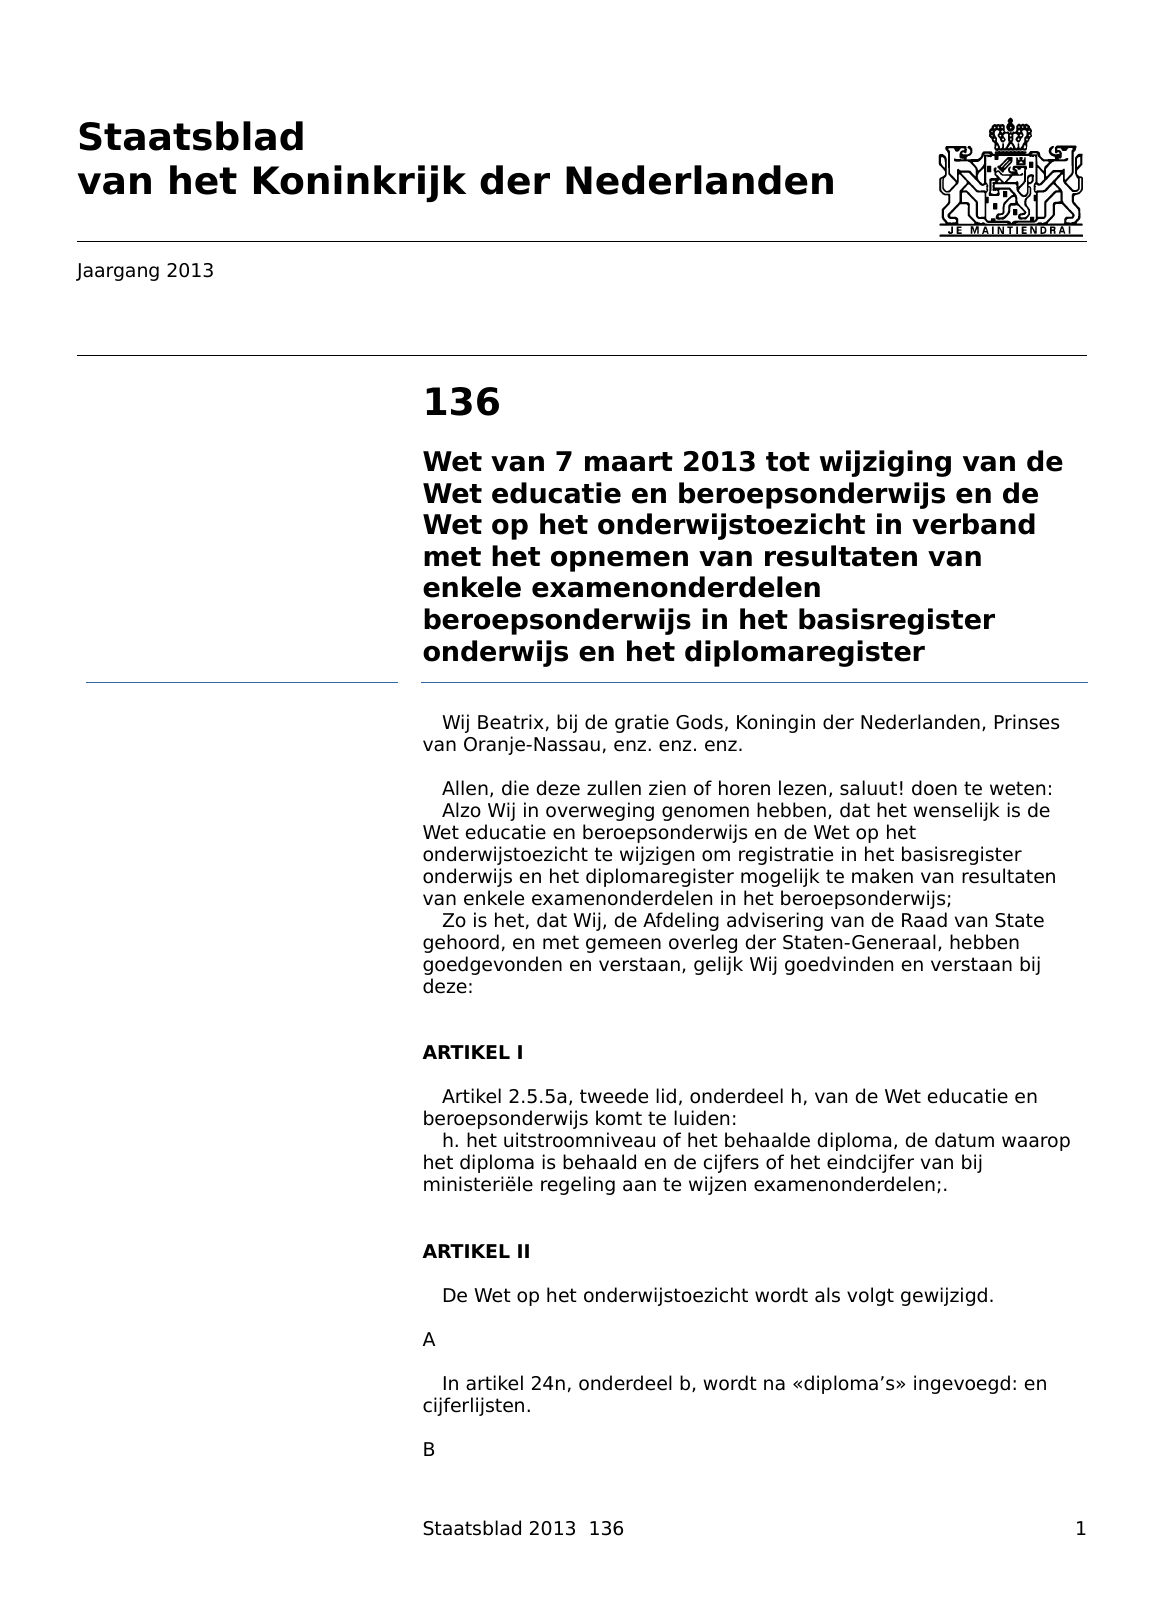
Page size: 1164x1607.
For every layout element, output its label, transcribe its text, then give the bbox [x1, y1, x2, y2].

text Wet van 7 maart 2013 tot wijziging van de Wet educatie en beroepsonderwijs en de Wet op het onderwijstoezicht in verband met het opnemen van resultaten van enkele examenonderdelen beroepsonderwijs in het basisregister onderwijs en het diplomaregister [422, 447, 1087, 667]
text Alzo Wij in overweging genomen hebben, dat het wenselijk is de Wet educatie en beroepsonderwijs en de Wet op het onderwijstoezicht te wijzigen om registratie in het basisregister onderwijs en het diplomaregister mogelijk te maken van resultaten van enkele examenonderdelen in het beroepsonderwijs; [422, 800, 1087, 910]
text h. het uitstroomniveau of het behaalde diploma, de datum waarop het diploma is behaald en de cijfers of het eindcijfer van bij ministeriële regeling aan te wijzen examenonderdelen;. [422, 1130, 1087, 1196]
text In artikel 24n, onderdeel b, wordt na «diploma’s» ingevoegd: en cijferlijsten. [422, 1373, 1087, 1417]
text Allen, die deze zullen zien of horen lezen, saluut! doen te weten: [422, 778, 1087, 800]
text B [422, 1439, 1087, 1461]
table_header [886, 100, 1087, 241]
subtitle ARTIKEL II [422, 1241, 1087, 1263]
subtitle ARTIKEL I [422, 1042, 1087, 1064]
text De Wet op het onderwijstoezicht wordt als volgt gewijzigd. [422, 1285, 1087, 1307]
subtitle 136 [422, 381, 1087, 424]
picture [936, 115, 1087, 240]
table_cell Jaargang 2013 [77, 242, 1087, 355]
text A [422, 1329, 1087, 1351]
text Artikel 2.5.5a, tweede lid, onderdeel h, van de Wet educatie en beroepsonderwijs komt te luiden: [422, 1086, 1087, 1130]
text Wij Beatrix, bij de gratie Gods, Koningin der Nederlanden, Prinses van Oranje-Nassau, enz. enz. enz. [422, 712, 1087, 756]
table_header Staatsblad van het Koninkrijk der Nederlanden [77, 100, 886, 241]
text Zo is het, dat Wij, de Afdeling advisering van de Raad van State gehoord, en met gemeen overleg der Staten-Generaal, hebben goedgevonden en verstaan, gelijk Wij goedvinden en verstaan bij deze: [422, 910, 1087, 998]
